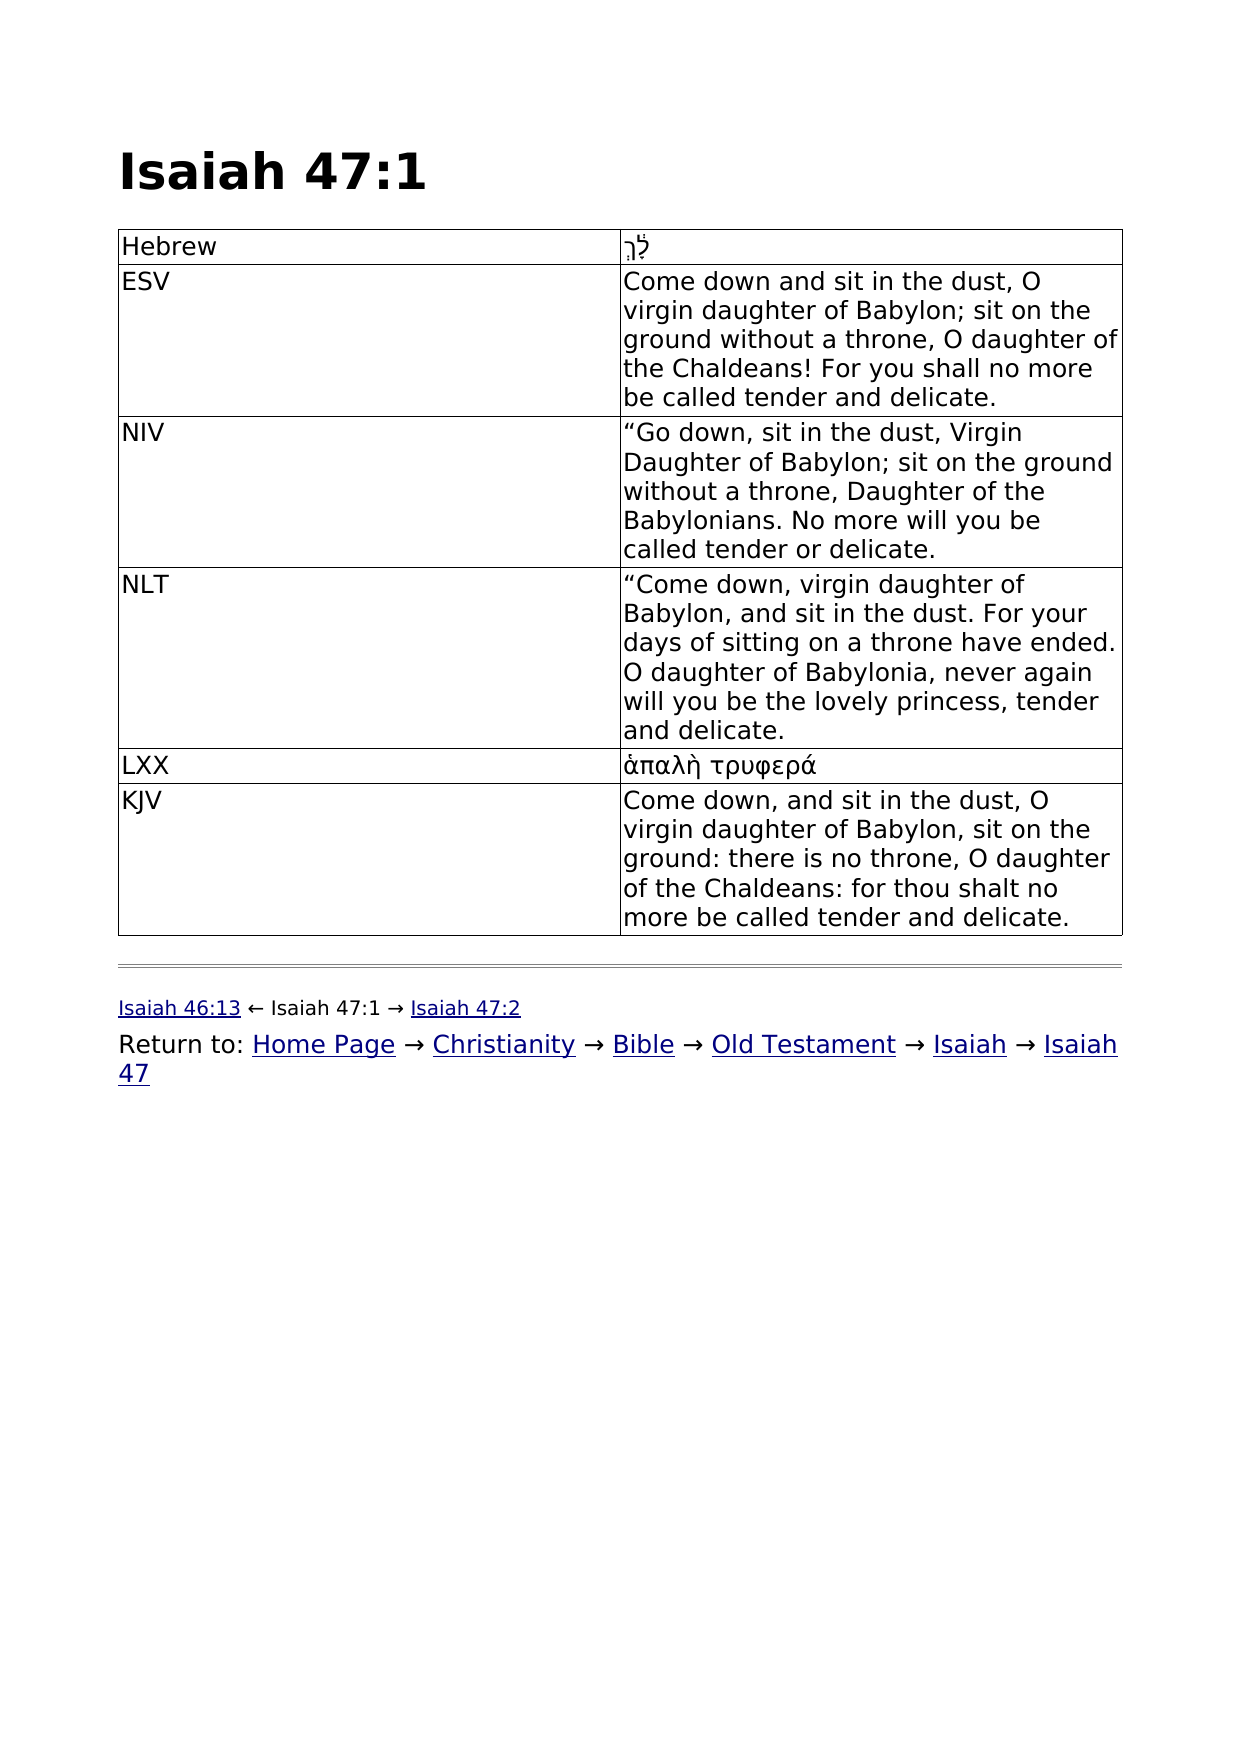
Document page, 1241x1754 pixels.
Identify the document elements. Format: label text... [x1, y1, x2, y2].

table_cell “Go down, sit in the dust, Virgin Daughter of Babylon; sit on the ground without a throne, Daughter of the Babylonians. No more will you be called tender or delicate. [621, 417, 1122, 567]
table_cell LXX [119, 749, 620, 783]
subtitle Isaiah 47:1 [118, 143, 1122, 201]
table_header Hebrew [119, 230, 620, 264]
table_cell KJV [119, 784, 620, 935]
table_cell Come down, and sit in the dust, O virgin daughter of Babylon, sit on the ground: there is no throne, O daughter of the Chaldeans: for thou shalt no more be called tender and delicate. [621, 784, 1122, 935]
table_header לָ֔ךְ [621, 230, 1122, 264]
table_cell NIV [119, 417, 620, 567]
table_cell ἁπαλὴ τρυφερά [621, 749, 1122, 783]
text Return to: Home Page → Christianity → Bible → Old Testament → Isaiah → Isaiah 47 [118, 1030, 1122, 1089]
table_cell Come down and sit in the dust, O virgin daughter of Babylon; sit on the ground without a throne, O daughter of the Chaldeans! For you shall no more be called tender and delicate. [621, 265, 1122, 416]
table_cell NLT [119, 568, 620, 748]
text Isaiah 46:13 ← Isaiah 47:1 → Isaiah 47:2 [118, 996, 1122, 1030]
table_cell “Come down, virgin daughter of Babylon, and sit in the dust. For your days of sitting on a throne have ended. O daughter of Babylonia, never again will you be the lovely princess, tender and delicate. [621, 568, 1122, 748]
table_cell ESV [119, 265, 620, 416]
